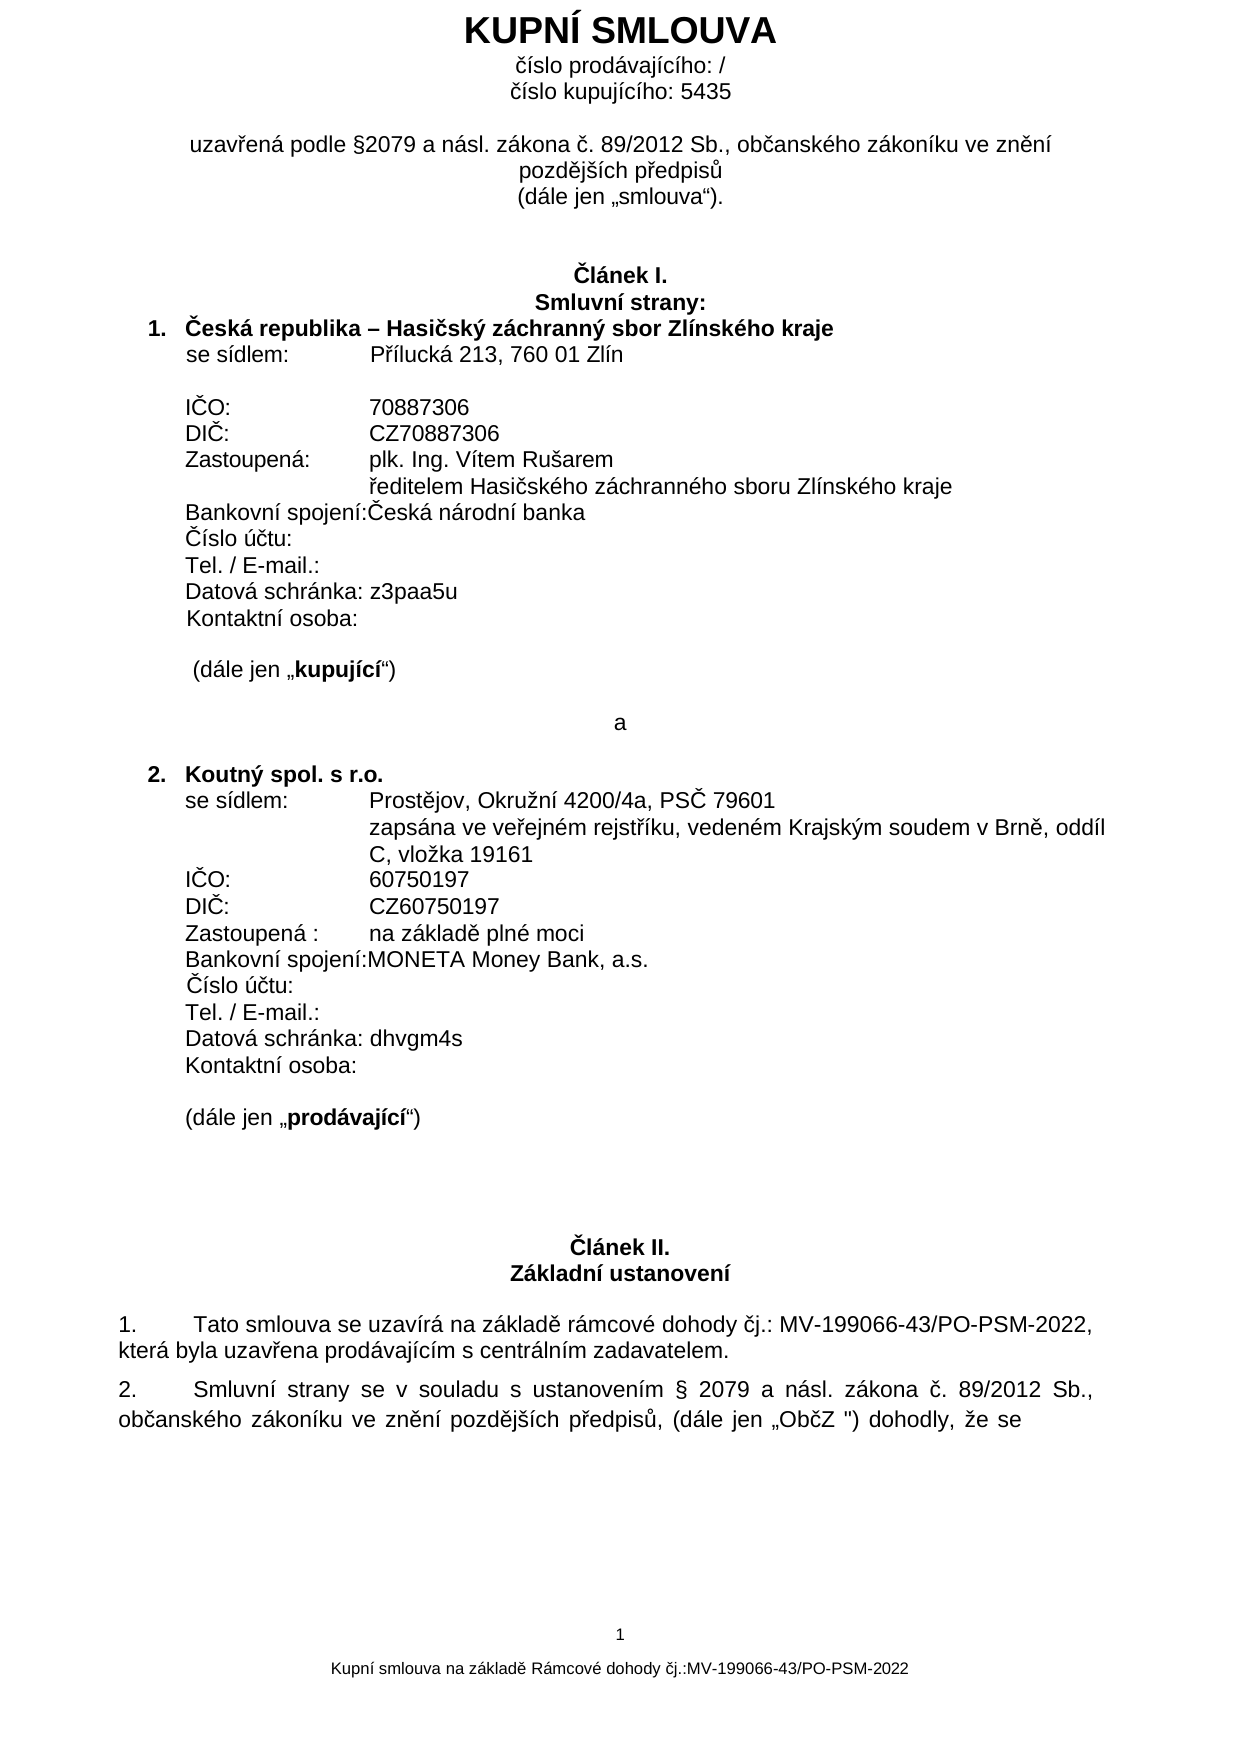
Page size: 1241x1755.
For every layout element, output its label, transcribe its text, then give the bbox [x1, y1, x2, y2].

subtitle Článek I. Smluvní strany: [534, 262, 707, 315]
text Bankovní spojení:MONETA Money Bank, a.s. [185, 946, 806, 972]
list Česká republika – Hasičský záchranný sbor Zlínského kraje [118, 315, 863, 341]
text DIČ: CZ60750197 [185, 893, 1152, 919]
list Smluvní strany se v souladu s ustanovením § 2079 a násl. zákona č. 89/2012 Sb., občanského zákoníku ve znění pozdějších předpisů, (dále jen „ObčZ ") dohodly, že se [118, 1376, 1093, 1433]
text Číslo účtu: [186, 972, 1152, 998]
text uzavřená podle §2079 a násl. zákona č. 89/2012 Sb., občanského zákoníku ve znění pozdějších předpisů [138, 131, 1103, 183]
text (dále jen „smlouva“). [138, 183, 1103, 209]
text se sídlem: Přílucká 213, 760 01 Zlín [118, 341, 692, 368]
subtitle Článek II. Základní ustanovení [510, 1233, 761, 1286]
text DIČ: CZ70887306 [185, 420, 1152, 447]
text Tel. / E-mail.: [185, 999, 768, 1025]
text Číslo účtu: [185, 526, 1152, 552]
text KUPNÍ SMLOUVA [138, 8, 1103, 51]
text (dále jen „prodávající“) [185, 1104, 1152, 1131]
text Datová schránka: z3paa5u [185, 578, 772, 605]
text IČO: 60750197 [185, 867, 1152, 893]
text se sídlem: Prostějov, Okružní 4200/4a, PSČ 79601 [185, 788, 1152, 814]
text Tel. / E-mail.: [185, 552, 772, 578]
text Zastoupená : na základě plné moci [185, 919, 806, 946]
text (dále jen „kupující“) [185, 656, 636, 682]
text a [613, 709, 1152, 735]
text Kontaktní osoba: [185, 605, 636, 631]
list Koutný spol. s r.o. [147, 761, 1152, 788]
text Zastoupená: plk. Ing. Vítem Rušarem [185, 447, 1152, 473]
text IČO: 70887306 [185, 394, 1152, 420]
text Datová schránka: dhvgm4s [185, 1025, 768, 1052]
text ředitelem Hasičského záchranného sboru Zlínského kraje Bankovní spojení:Česká národní banka [185, 473, 1042, 526]
text Kontaktní osoba: [185, 1052, 1152, 1078]
list Tato smlouva se uzavírá na základě rámcové dohody čj.: MV-199066-43/PO-PSM-2022, která byla uzavřena prodávajícím s centrálním zadavatelem. [118, 1311, 1093, 1364]
text zapsána ve veřejném rejstříku, vedeném Krajským soudem v Brně, oddíl C, vložka 19161 [369, 814, 1112, 867]
text číslo prodávajícího: / číslo kupujícího: 5435 [509, 52, 732, 104]
